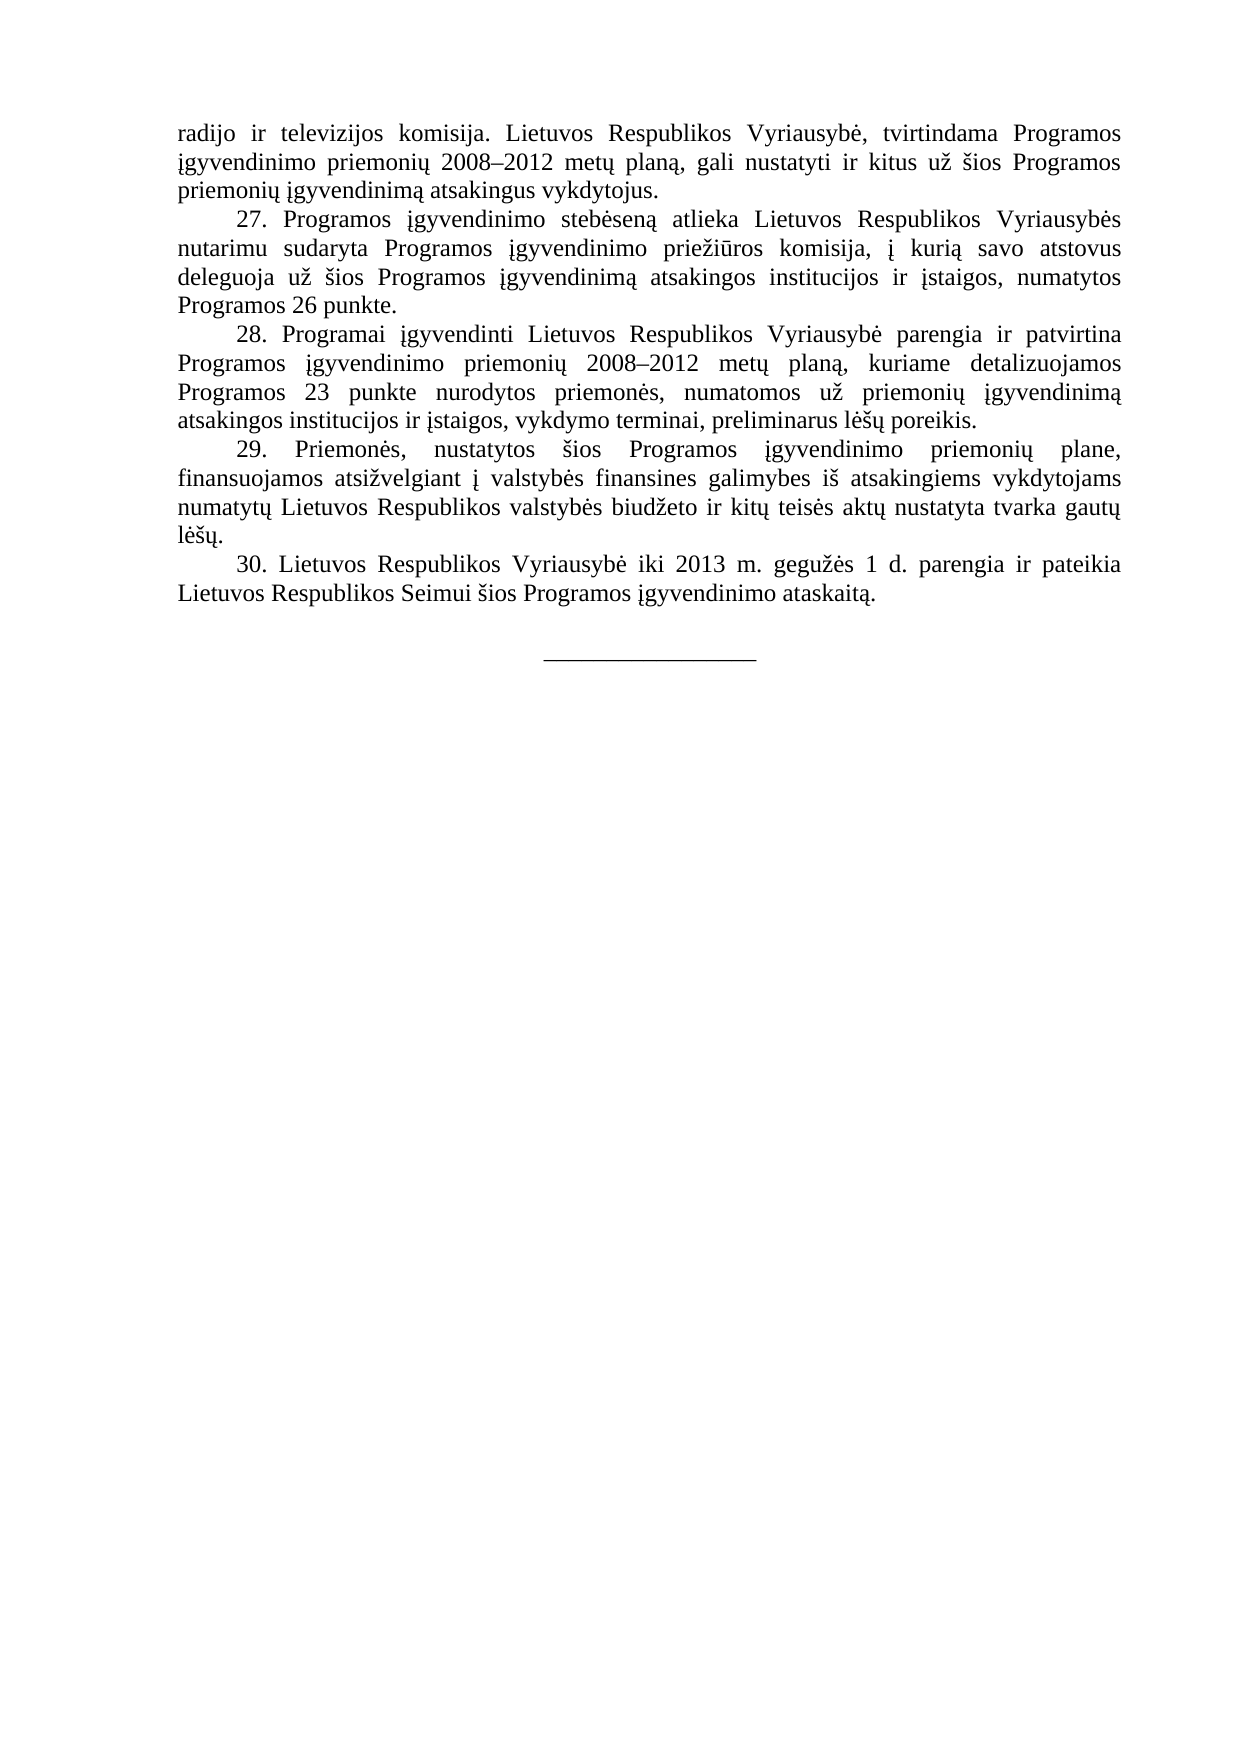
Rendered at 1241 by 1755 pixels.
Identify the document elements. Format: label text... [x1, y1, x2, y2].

text _________________ [177, 636, 1122, 664]
text 27. Programos įgyvendinimo stebėseną atlieka Lietuvos Respublikos Vyriausybės nutarimu sudaryta Programos įgyvendinimo priežiūros komisija, į kurią savo atstovus deleguoja už šios Programos įgyvendinimą atsakingos institucijos ir įstaigos, numatytos Programos 26 punkte. [177, 204, 1122, 319]
text 28. Programai įgyvendinti Lietuvos Respublikos Vyriausybė parengia ir patvirtina Programos įgyvendinimo priemonių 2008–2012 metų planą, kuriame detalizuojamos Programos 23 punkte nurodytos priemonės, numatomos už priemonių įgyvendinimą atsakingos institucijos ir įstaigos, vykdymo terminai, preliminarus lėšų poreikis. [177, 319, 1122, 434]
text 29. Priemonės, nustatytos šios Programos įgyvendinimo priemonių plane, finansuojamos atsižvelgiant į valstybės finansines galimybes iš atsakingiems vykdytojams numatytų Lietuvos Respublikos valstybės biudžeto ir kitų teisės aktų nustatyta tvarka gautų lėšų. [177, 434, 1122, 549]
text radijo ir televizijos komisija. Lietuvos Respublikos Vyriausybė, tvirtindama Programos įgyvendinimo priemonių 2008–2012 metų planą, gali nustatyti ir kitus už šios Programos priemonių įgyvendinimą atsakingus vykdytojus. [177, 118, 1122, 204]
text 30. Lietuvos Respublikos Vyriausybė iki 2013 m. gegužės 1 d. parengia ir pateikia Lietuvos Respublikos Seimui šios Programos įgyvendinimo ataskaitą. [177, 549, 1122, 607]
